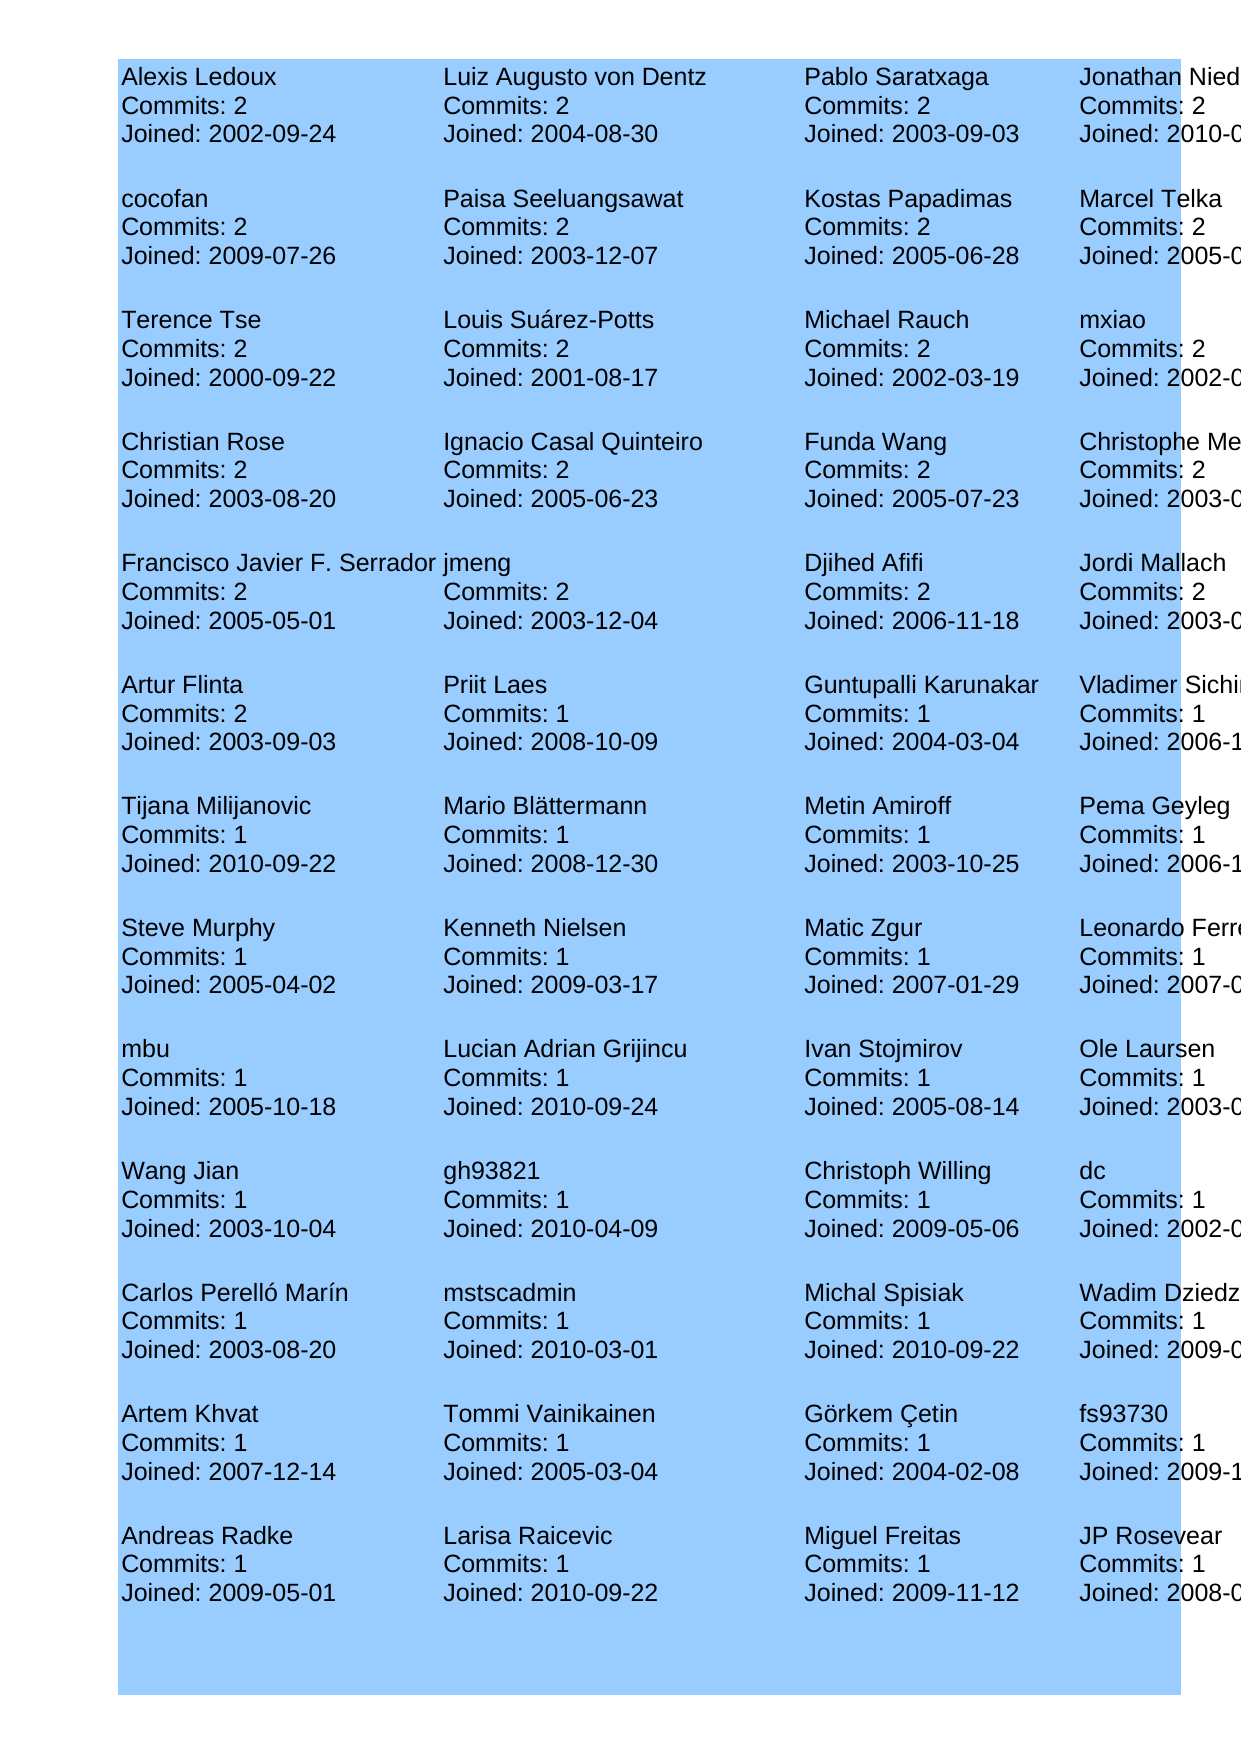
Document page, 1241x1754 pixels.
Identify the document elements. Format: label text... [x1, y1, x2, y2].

table_cell Guntupalli Karunakar Commits: 1 Joined: 2004-03-04 [801, 667, 1076, 788]
table_cell Carlos Perelló Marín Commits: 1 Joined: 2003-08-20 [118, 1275, 440, 1396]
table_cell Kenneth Nielsen Commits: 1 Joined: 2009-03-17 [440, 910, 801, 1032]
table_cell Tommi Vainikainen Commits: 1 Joined: 2005-03-04 [440, 1396, 801, 1518]
table_cell mstscadmin Commits: 1 Joined: 2010-03-01 [440, 1275, 801, 1396]
table_cell Pema Geyleg Commits: 1 Joined: 2006-12-25 [1076, 789, 1240, 910]
table_cell Miguel Freitas Commits: 1 Joined: 2009-11-12 [801, 1518, 1076, 1639]
table_cell Matic Zgur Commits: 1 Joined: 2007-01-29 [801, 910, 1076, 1032]
table_cell dc Commits: 1 Joined: 2002-03-05 [1076, 1153, 1240, 1275]
table_cell Ole Laursen Commits: 1 Joined: 2003-08-21 [1076, 1032, 1240, 1153]
table_cell Kostas Papadimas Commits: 2 Joined: 2005-06-28 [801, 181, 1076, 302]
table_cell mbu Commits: 1 Joined: 2005-10-18 [118, 1032, 440, 1153]
table_cell Görkem Çetin Commits: 1 Joined: 2004-02-08 [801, 1396, 1076, 1518]
table_cell Pablo Saratxaga Commits: 2 Joined: 2003-09-03 [801, 59, 1076, 181]
table_cell gh93821 Commits: 1 Joined: 2010-04-09 [440, 1153, 801, 1275]
table_cell Paisa Seeluangsawat Commits: 2 Joined: 2003-12-07 [440, 181, 801, 302]
table_cell Steve Murphy Commits: 1 Joined: 2005-04-02 [118, 910, 440, 1032]
table_cell Francisco Javier F. Serrador Commits: 2 Joined: 2005-05-01 [118, 545, 440, 667]
table_cell Jonathan Nieder Commits: 2 Joined: 2010-08-18 [1076, 59, 1240, 181]
table_cell Djihed Afifi Commits: 2 Joined: 2006-11-18 [801, 545, 1076, 667]
table_cell Andreas Radke Commits: 1 Joined: 2009-05-01 [118, 1518, 440, 1639]
table_cell Jordi Mallach Commits: 2 Joined: 2003-09-02 [1076, 545, 1240, 667]
table_cell Artem Khvat Commits: 1 Joined: 2007-12-14 [118, 1396, 440, 1518]
table_cell Louis Suárez-Potts Commits: 2 Joined: 2001-08-17 [440, 302, 801, 424]
table_cell Tijana Milijanovic Commits: 1 Joined: 2010-09-22 [118, 789, 440, 910]
table_cell Metin Amiroff Commits: 1 Joined: 2003-10-25 [801, 789, 1076, 910]
table_cell Ivan Stojmirov Commits: 1 Joined: 2005-08-14 [801, 1032, 1076, 1153]
table_cell Funda Wang Commits: 2 Joined: 2005-07-23 [801, 424, 1076, 545]
table_cell Vladimer Sichinava Commits: 1 Joined: 2006-11-05 [1076, 667, 1240, 788]
table_cell fs93730 Commits: 1 Joined: 2009-10-16 [1076, 1396, 1240, 1518]
table_cell Michael Rauch Commits: 2 Joined: 2002-03-19 [801, 302, 1076, 424]
table_cell Priit Laes Commits: 1 Joined: 2008-10-09 [440, 667, 801, 788]
table_cell Christophe Merlet Commits: 2 Joined: 2003-08-30 [1076, 424, 1240, 545]
table_cell Artur Flinta Commits: 2 Joined: 2003-09-03 [118, 667, 440, 788]
table_cell Larisa Raicevic Commits: 1 Joined: 2010-09-22 [440, 1518, 801, 1639]
table_cell Michal Spisiak Commits: 1 Joined: 2010-09-22 [801, 1275, 1076, 1396]
table_cell Mario Blättermann Commits: 1 Joined: 2008-12-30 [440, 789, 801, 910]
table_cell Terence Tse Commits: 2 Joined: 2000-09-22 [118, 302, 440, 424]
table_cell Luiz Augusto von Dentz Commits: 2 Joined: 2004-08-30 [440, 59, 801, 181]
table_cell jmeng Commits: 2 Joined: 2003-12-04 [440, 545, 801, 667]
table_cell mxiao Commits: 2 Joined: 2002-09-17 [1076, 302, 1240, 424]
table_cell Christoph Willing Commits: 1 Joined: 2009-05-06 [801, 1153, 1076, 1275]
table_cell Christian Rose Commits: 2 Joined: 2003-08-20 [118, 424, 440, 545]
table_cell Wang Jian Commits: 1 Joined: 2003-10-04 [118, 1153, 440, 1275]
table_cell Ignacio Casal Quinteiro Commits: 2 Joined: 2005-06-23 [440, 424, 801, 545]
table_cell Wadim Dziedzic Commits: 1 Joined: 2009-01-12 [1076, 1275, 1240, 1396]
table_cell Lucian Adrian Grijincu Commits: 1 Joined: 2010-09-24 [440, 1032, 801, 1153]
table_cell JP Rosevear Commits: 1 Joined: 2008-04-30 [1076, 1518, 1240, 1639]
table_cell cocofan Commits: 2 Joined: 2009-07-26 [118, 181, 440, 302]
table_cell Alexis Ledoux Commits: 2 Joined: 2002-09-24 [118, 59, 440, 181]
table_cell Marcel Telka Commits: 2 Joined: 2005-03-06 [1076, 181, 1240, 302]
table_cell Leonardo Ferreira Fontenelle Commits: 1 Joined: 2007-05-19 [1076, 910, 1240, 1032]
